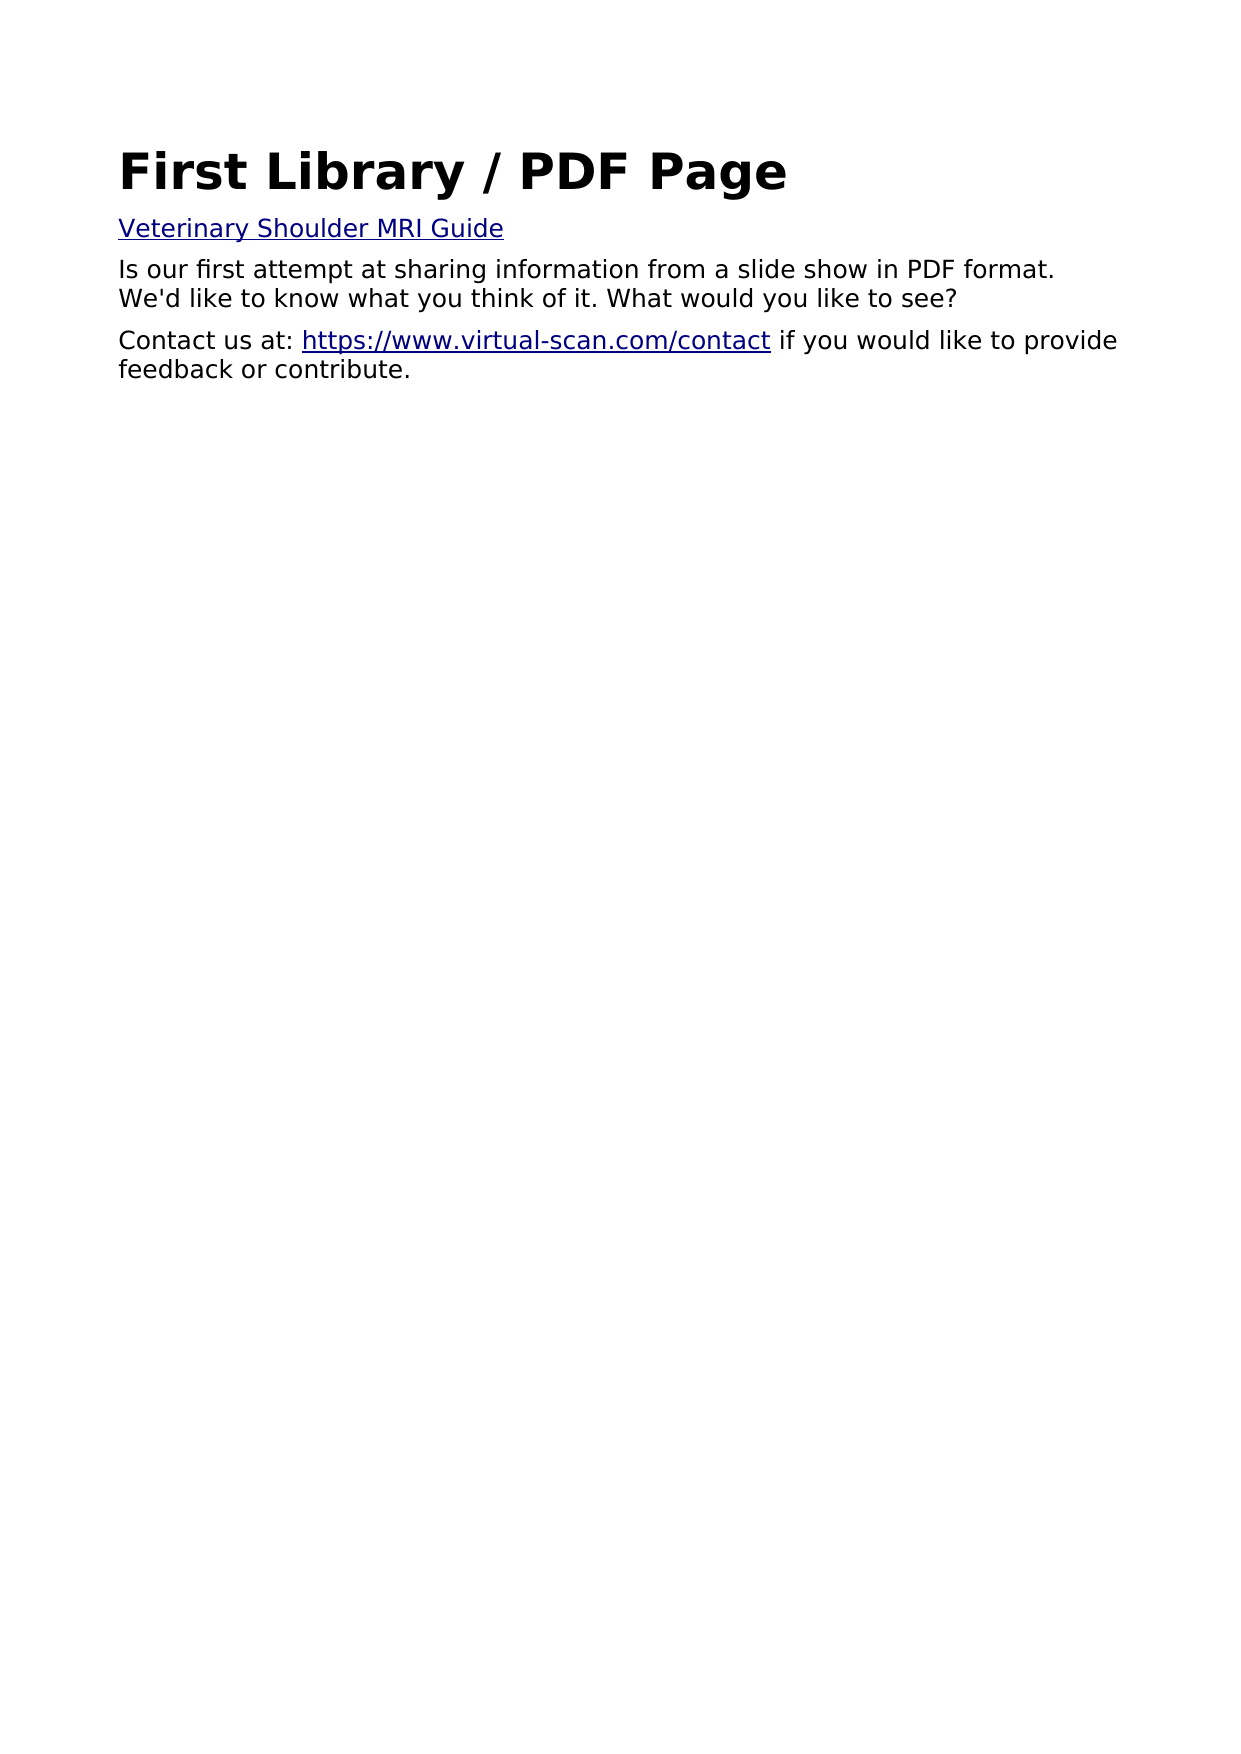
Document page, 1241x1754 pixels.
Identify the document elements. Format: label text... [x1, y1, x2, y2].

text Is our first attempt at sharing information from a slide show in PDF format. We'd like to know what you think of it. What would you like to see? [118, 256, 1122, 314]
text Veterinary Shoulder MRI Guide [118, 214, 1122, 243]
subtitle First Library / PDF Page [118, 143, 1122, 201]
text Contact us at: https://www.virtual-scan.com/contact if you would like to provide feedback or contribute. [118, 326, 1122, 385]
